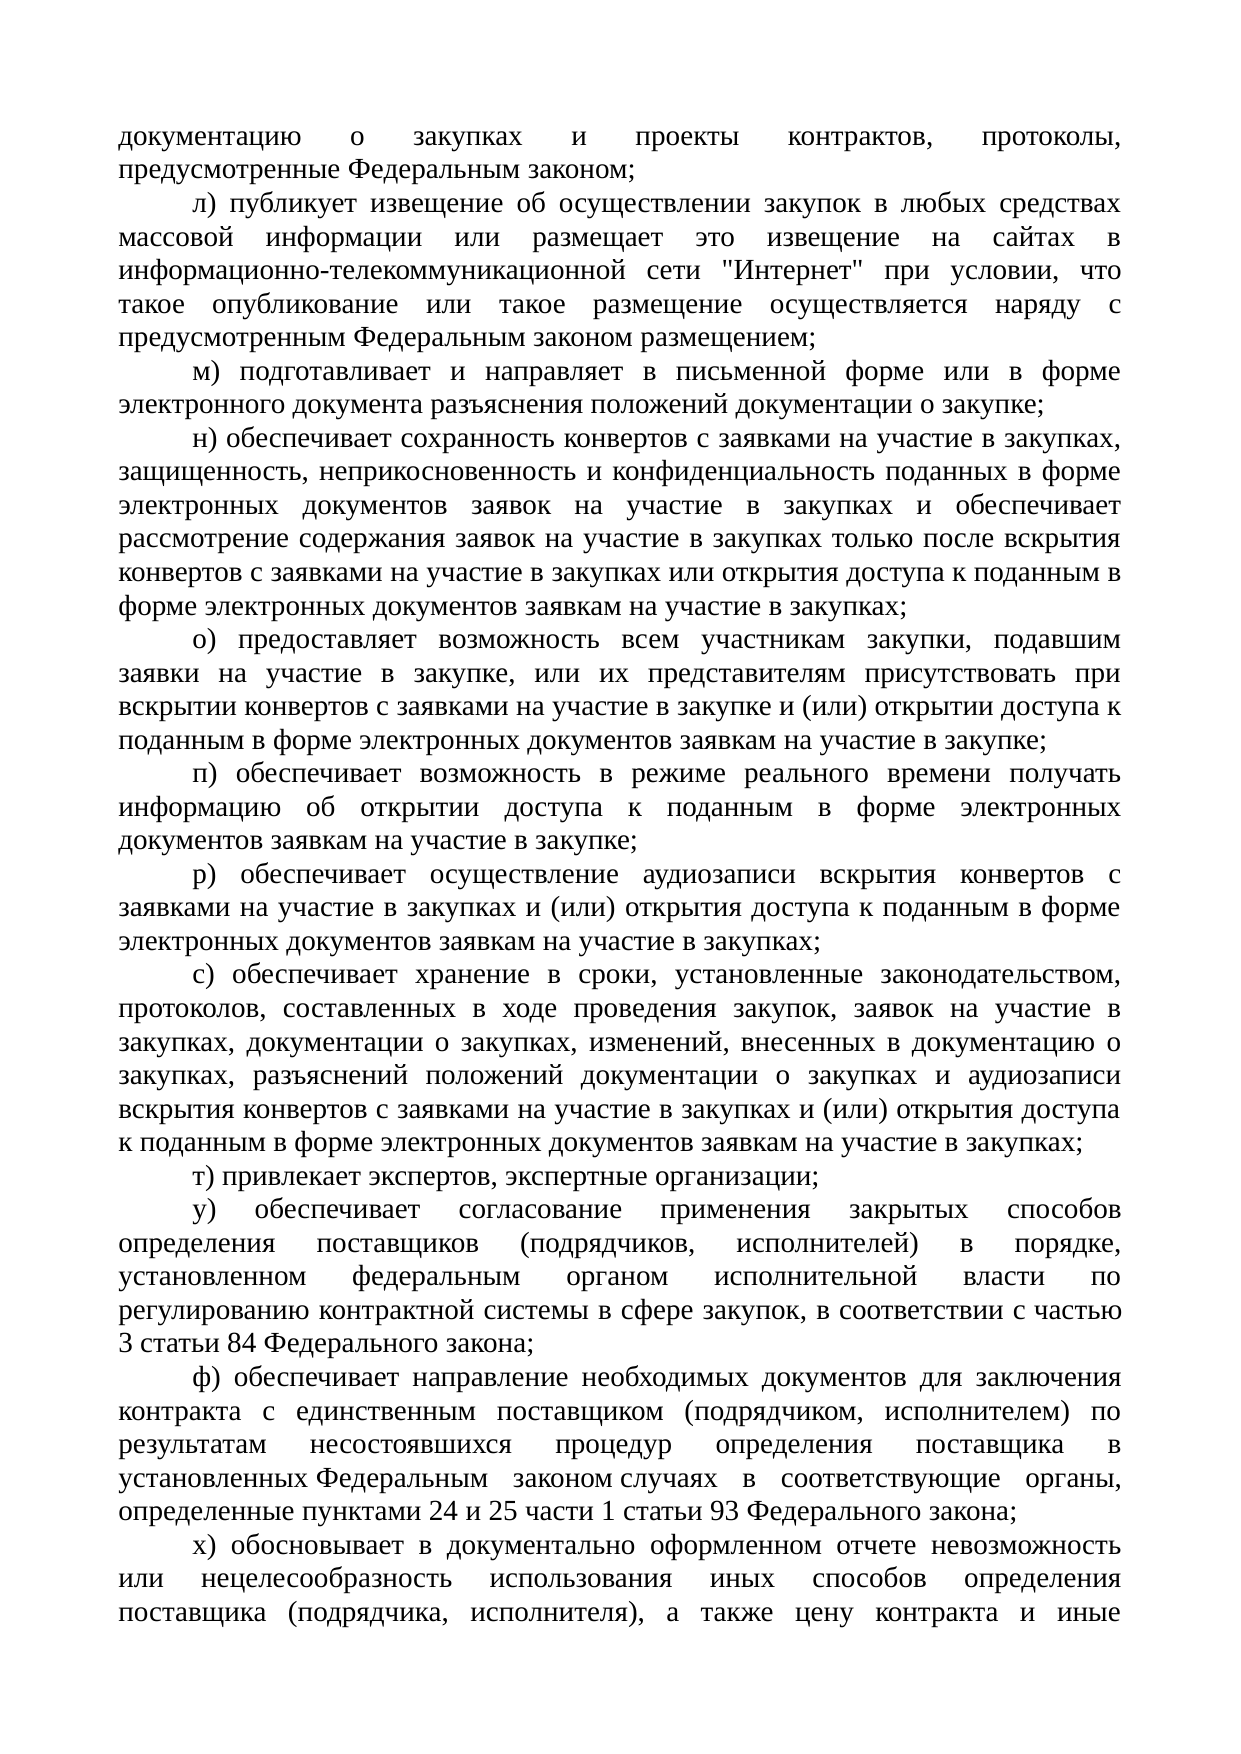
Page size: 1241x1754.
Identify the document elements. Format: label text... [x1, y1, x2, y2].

text м) подготавливает и направляет в письменной форме или в форме электронного документа разъяснения положений документации о закупке; [118, 353, 1122, 420]
text у) обеспечивает согласование применения закрытых способов определения поставщиков (подрядчиков, исполнителей) в порядке, установленном федеральным органом исполнительной власти по регулированию контрактной системы в сфере закупок, в соответствии с частью 3 статьи 84 Федерального закона; [118, 1191, 1122, 1359]
text документацию о закупках и проекты контрактов, протоколы, предусмотренные Федеральным законом; [118, 118, 1122, 185]
text т) привлекает экспертов, экспертные организации; [118, 1158, 1122, 1191]
text ф) обеспечивает направление необходимых документов для заключения контракта с единственным поставщиком (подрядчиком, исполнителем) по результатам несостоявшихся процедур определения поставщика в установленных Федеральным законом случаях в соответствующие органы, определенные пунктами 24 и 25 части 1 статьи 93 Федерального закона; [118, 1359, 1122, 1527]
text п) обеспечивает возможность в режиме реального времени получать информацию об открытии доступа к поданным в форме электронных документов заявкам на участие в закупке; [118, 755, 1122, 856]
text л) публикует извещение об осуществлении закупок в любых средствах массовой информации или размещает это извещение на сайтах в информационно-телекоммуникационной сети "Интернет" при условии, что такое опубликование или такое размещение осуществляется наряду с предусмотренным Федеральным законом размещением; [118, 185, 1122, 353]
text с) обеспечивает хранение в сроки, установленные законодательством, протоколов, составленных в ходе проведения закупок, заявок на участие в закупках, документации о закупках, изменений, внесенных в документацию о закупках, разъяснений положений документации о закупках и аудиозаписи вскрытия конвертов с заявками на участие в закупках и (или) открытия доступа к поданным в форме электронных документов заявкам на участие в закупках; [118, 957, 1122, 1158]
text х) обосновывает в документально оформленном отчете невозможность или нецелесообразность использования иных способов определения поставщика (подрядчика, исполнителя), а также цену контракта и иные [118, 1527, 1122, 1627]
text о) предоставляет возможность всем участникам закупки, подавшим заявки на участие в закупке, или их представителям присутствовать при вскрытии конвертов с заявками на участие в закупке и (или) открытии доступа к поданным в форме электронных документов заявкам на участие в закупке; [118, 621, 1122, 755]
text р) обеспечивает осуществление аудиозаписи вскрытия конвертов с заявками на участие в закупках и (или) открытия доступа к поданным в форме электронных документов заявкам на участие в закупках; [118, 856, 1122, 957]
text н) обеспечивает сохранность конвертов с заявками на участие в закупках, защищенность, неприкосновенность и конфиденциальность поданных в форме электронных документов заявок на участие в закупках и обеспечивает рассмотрение содержания заявок на участие в закупках только после вскрытия конвертов с заявками на участие в закупках или открытия доступа к поданным в форме электронных документов заявкам на участие в закупках; [118, 420, 1122, 621]
